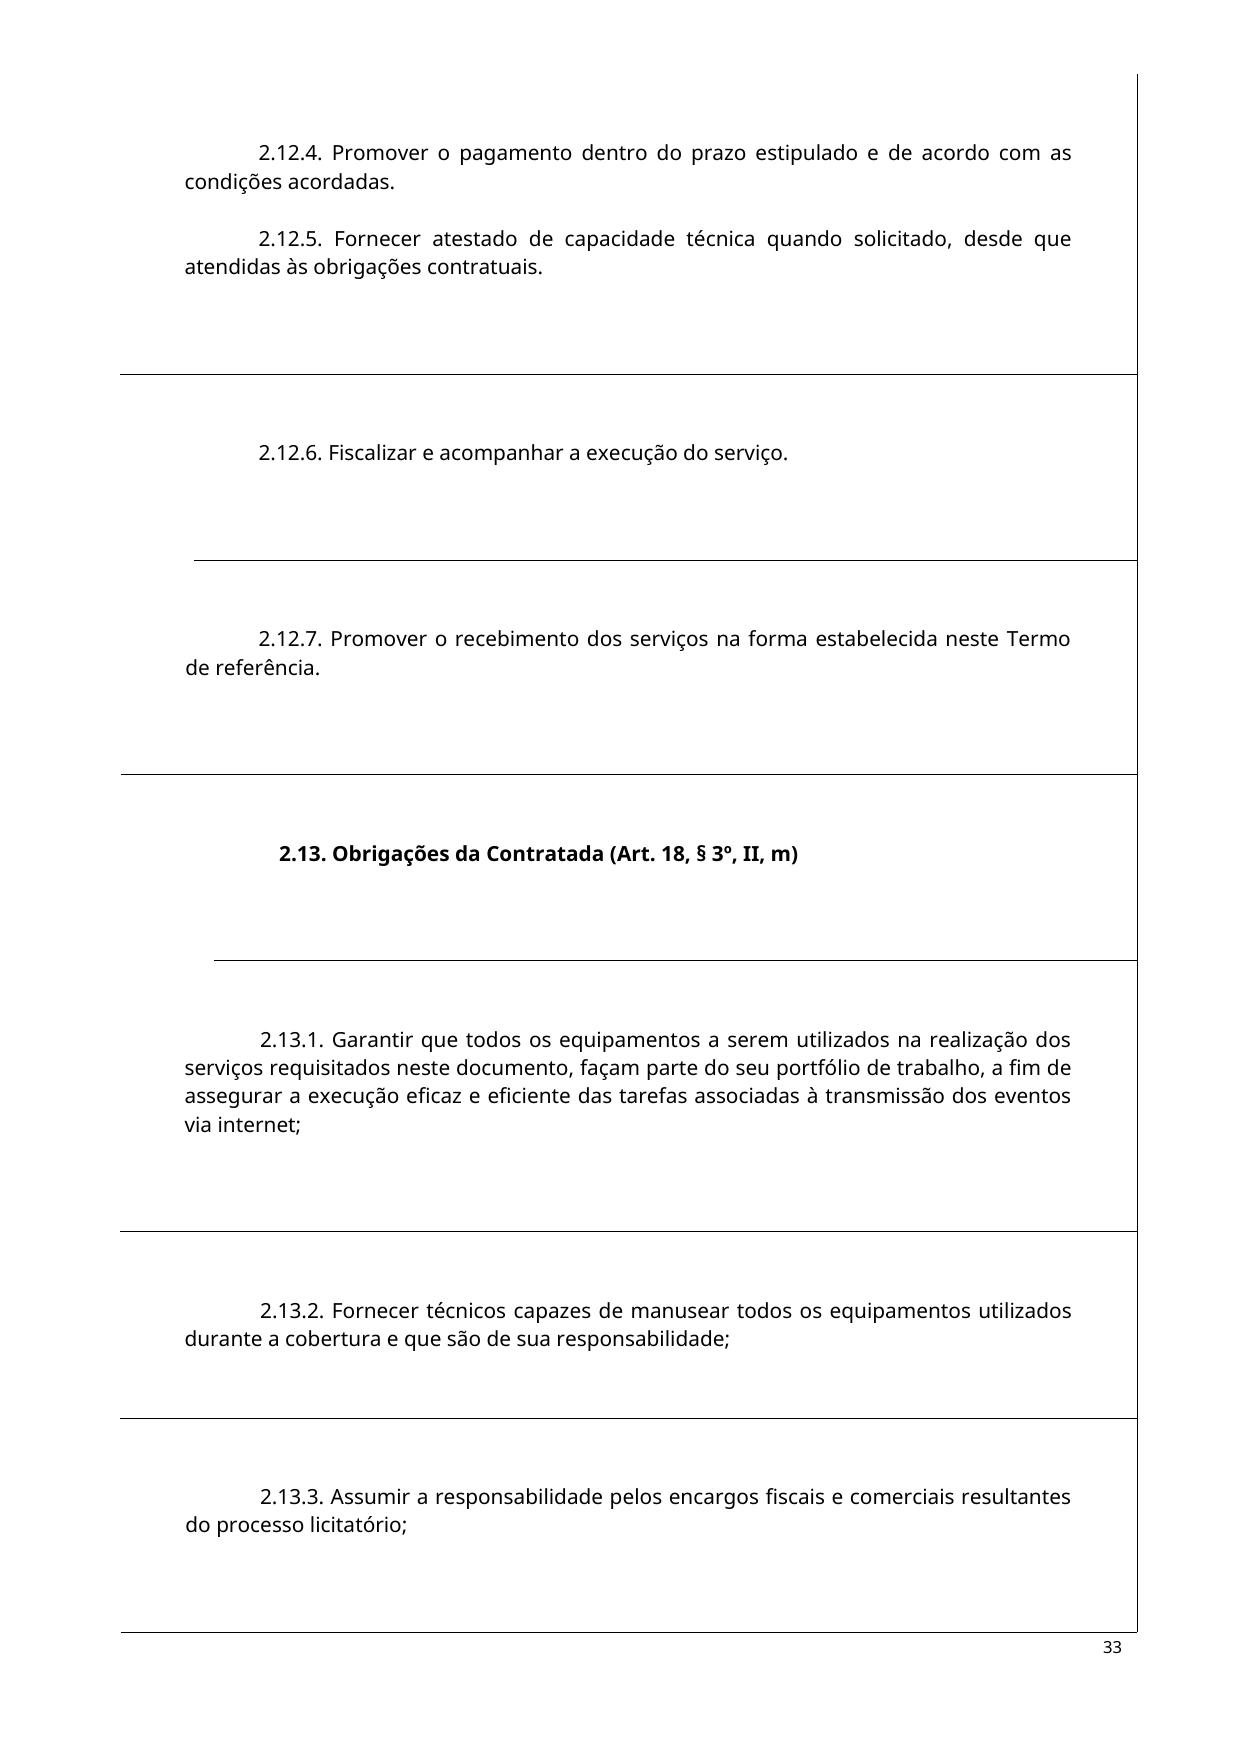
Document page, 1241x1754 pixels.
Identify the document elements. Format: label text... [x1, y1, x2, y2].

text 2.13.2. Fornecer técnicos capazes de manusear todos os equipamentos utilizados durante a cobertura e que são de sua responsabilidade; [120, 1232, 1137, 1418]
text 2.13. Obrigações da Contratada (Art. 18, § 3º, II, m) [214, 774, 1137, 867]
text 2.12.6. Fiscalizar e acompanhar a execução do serviço. [194, 374, 1137, 467]
text 2.13.3. Assumir a responsabilidade pelos encargos fiscais e comerciais resultantes do processo licitatório; [121, 1418, 1137, 1539]
text 2.12.7. Promover o recebimento dos serviços na forma estabelecida neste Termo de referência. [121, 560, 1137, 681]
text 2.12.4. Promover o pagamento dentro do prazo estipulado e de acordo com as condições acordadas. [120, 74, 1137, 195]
text 2.13.1. Garantir que todos os equipamentos a serem utilizados na realização dos serviços requisitados neste documento, façam parte do seu portfólio de trabalho, a fim de assegurar a execução eficaz e eficiente das tarefas associadas à transmissão dos eventos via internet; [120, 960, 1137, 1138]
text 2.12.5. Fornecer atestado de capacidade técnica quando solicitado, desde que atendidas às obrigações contratuais. [120, 224, 1137, 281]
